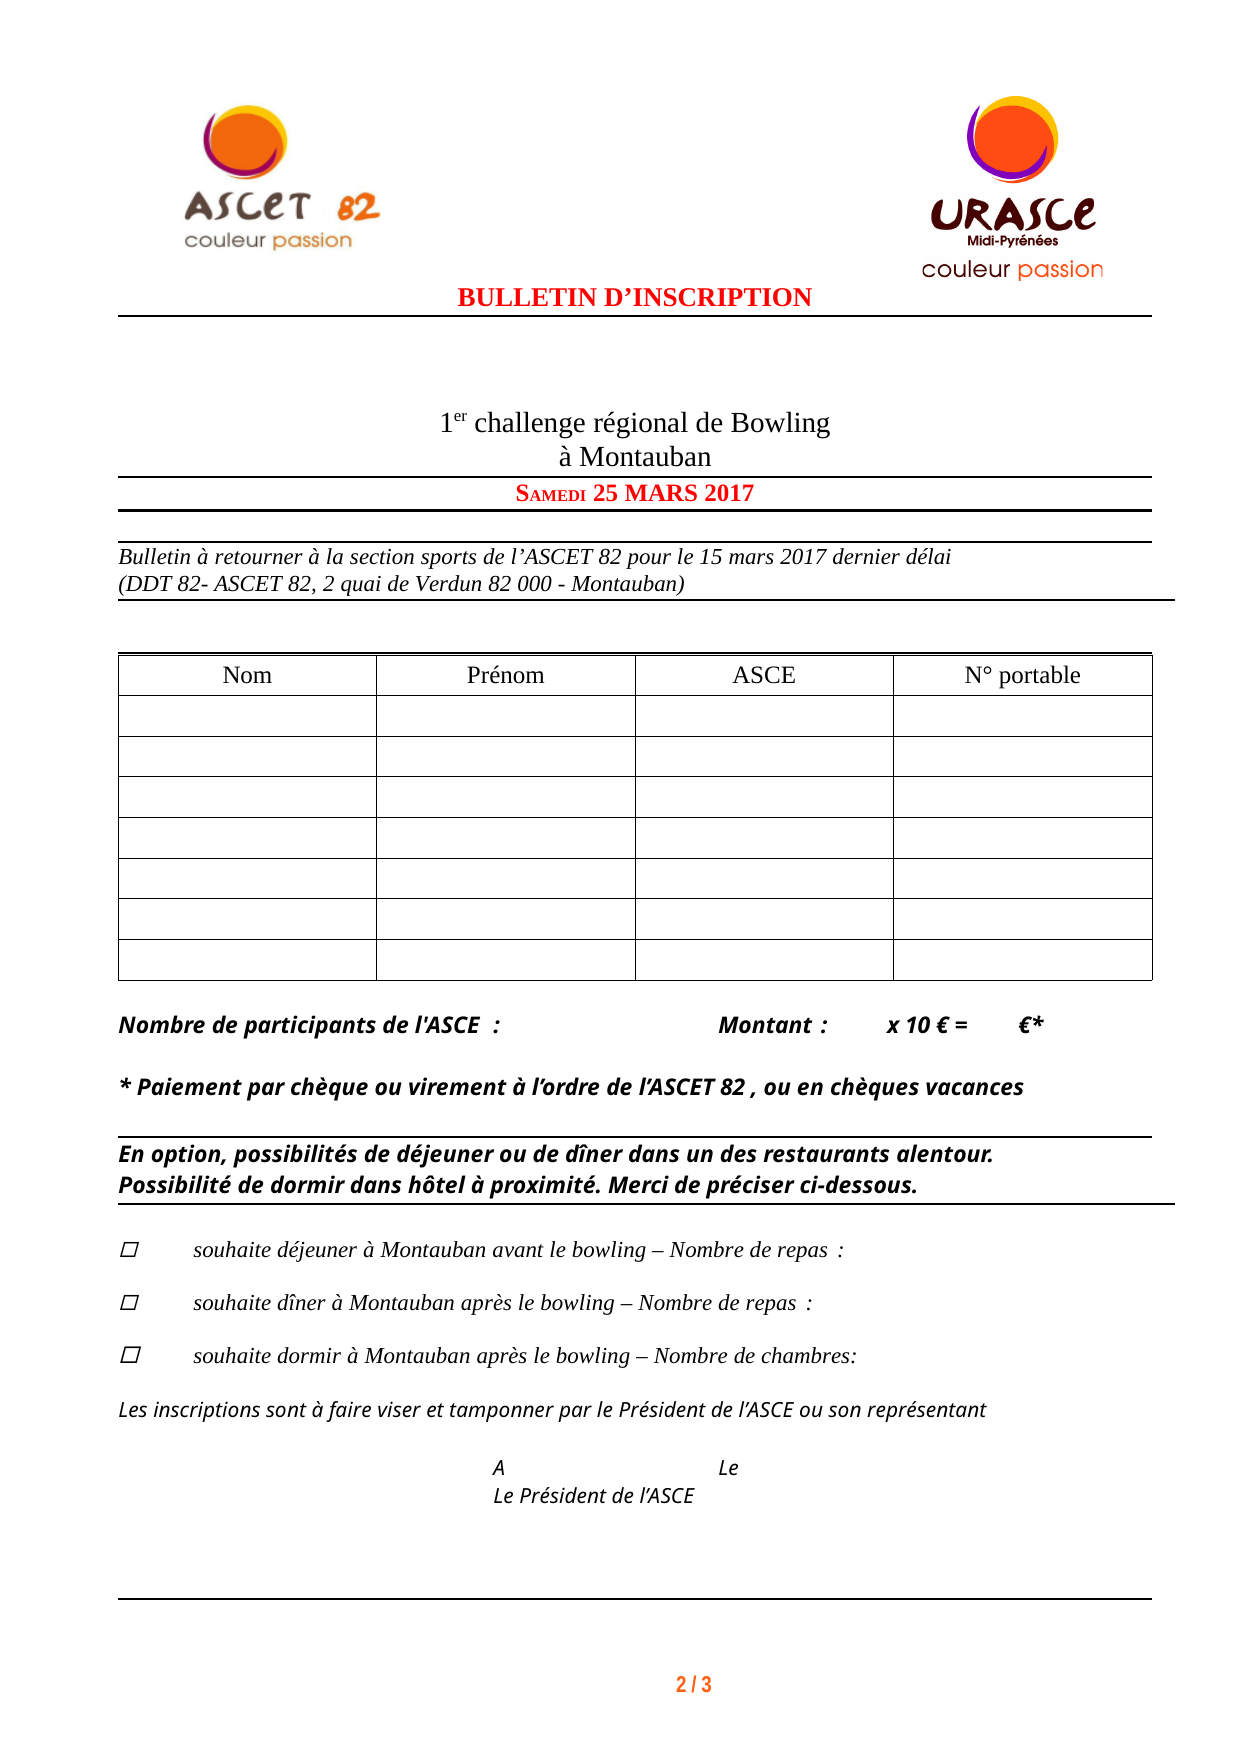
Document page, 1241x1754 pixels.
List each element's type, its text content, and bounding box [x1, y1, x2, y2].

text Bulletin à retourner à la section sports de l’ASCET 82 pour le 15 mars 2017 dernier délai [118, 543, 1175, 570]
text En option, possibilités de déjeuner ou de dîner dans un des restaurants alentour. [118, 1138, 1175, 1169]
text à Montauban [118, 439, 1152, 476]
table_cell [119, 899, 376, 939]
table_header Nom [119, 656, 376, 695]
text (DDT 82- ASCET 82, 2 quai de Verdun 82 000 - Montauban) [118, 570, 1175, 599]
text Le Président de l’ASCE [118, 1481, 1152, 1509]
table_cell [377, 737, 635, 776]
table_cell [636, 777, 893, 817]
table_cell [119, 940, 376, 979]
text Possibilité de dormir dans hôtel à proximité. Merci de préciser ci-dessous. [118, 1169, 1175, 1203]
table_cell [119, 737, 376, 776]
table_cell [894, 940, 1152, 979]
table_cell [636, 940, 893, 979]
text  souhaite dîner à Montauban après le bowling – Nombre de repas : [118, 1289, 1152, 1316]
text 1er challenge régional de Bowling [118, 406, 1152, 439]
picture [922, 96, 1103, 281]
table_cell [894, 899, 1152, 939]
table_cell [119, 696, 376, 736]
table_cell [377, 818, 635, 858]
text * Paiement par chèque ou virement à l’ordre de l’ASCET 82 , ou en chèques vacances [118, 1071, 1152, 1102]
table_cell [377, 899, 635, 939]
table_cell [636, 818, 893, 858]
table_cell [894, 777, 1152, 817]
subtitle BULLETIN D’INSCRIPTION [118, 88, 1152, 315]
text  souhaite dormir à Montauban après le bowling – Nombre de chambres: [118, 1342, 1152, 1369]
table_cell [894, 859, 1152, 898]
table_cell [377, 940, 635, 979]
table_cell [119, 777, 376, 817]
table_cell [377, 696, 635, 736]
table_cell [636, 696, 893, 736]
subtitle Samedi 25 MARS 2017 [118, 478, 1152, 509]
table_header Prénom [377, 656, 635, 695]
table_cell [894, 737, 1152, 776]
table_cell [119, 818, 376, 858]
text Nombre de participants de l'ASCE : Montant : x 10 € = €* [118, 1009, 1152, 1040]
text Les inscriptions sont à faire viser et tamponner par le Président de l’ASCE ou son représentant [118, 1395, 1152, 1424]
table_cell [119, 859, 376, 898]
table_cell [894, 696, 1152, 736]
table_cell [636, 859, 893, 898]
table_cell [636, 737, 893, 776]
table_header N° portable [894, 656, 1152, 695]
table_cell [377, 777, 635, 817]
text A Le [118, 1452, 1152, 1481]
text  souhaite déjeuner à Montauban avant le bowling – Nombre de repas : [118, 1236, 1152, 1262]
table_cell [636, 899, 893, 939]
table_header ASCE [636, 656, 893, 695]
table_cell [894, 818, 1152, 858]
table_cell [377, 859, 635, 898]
